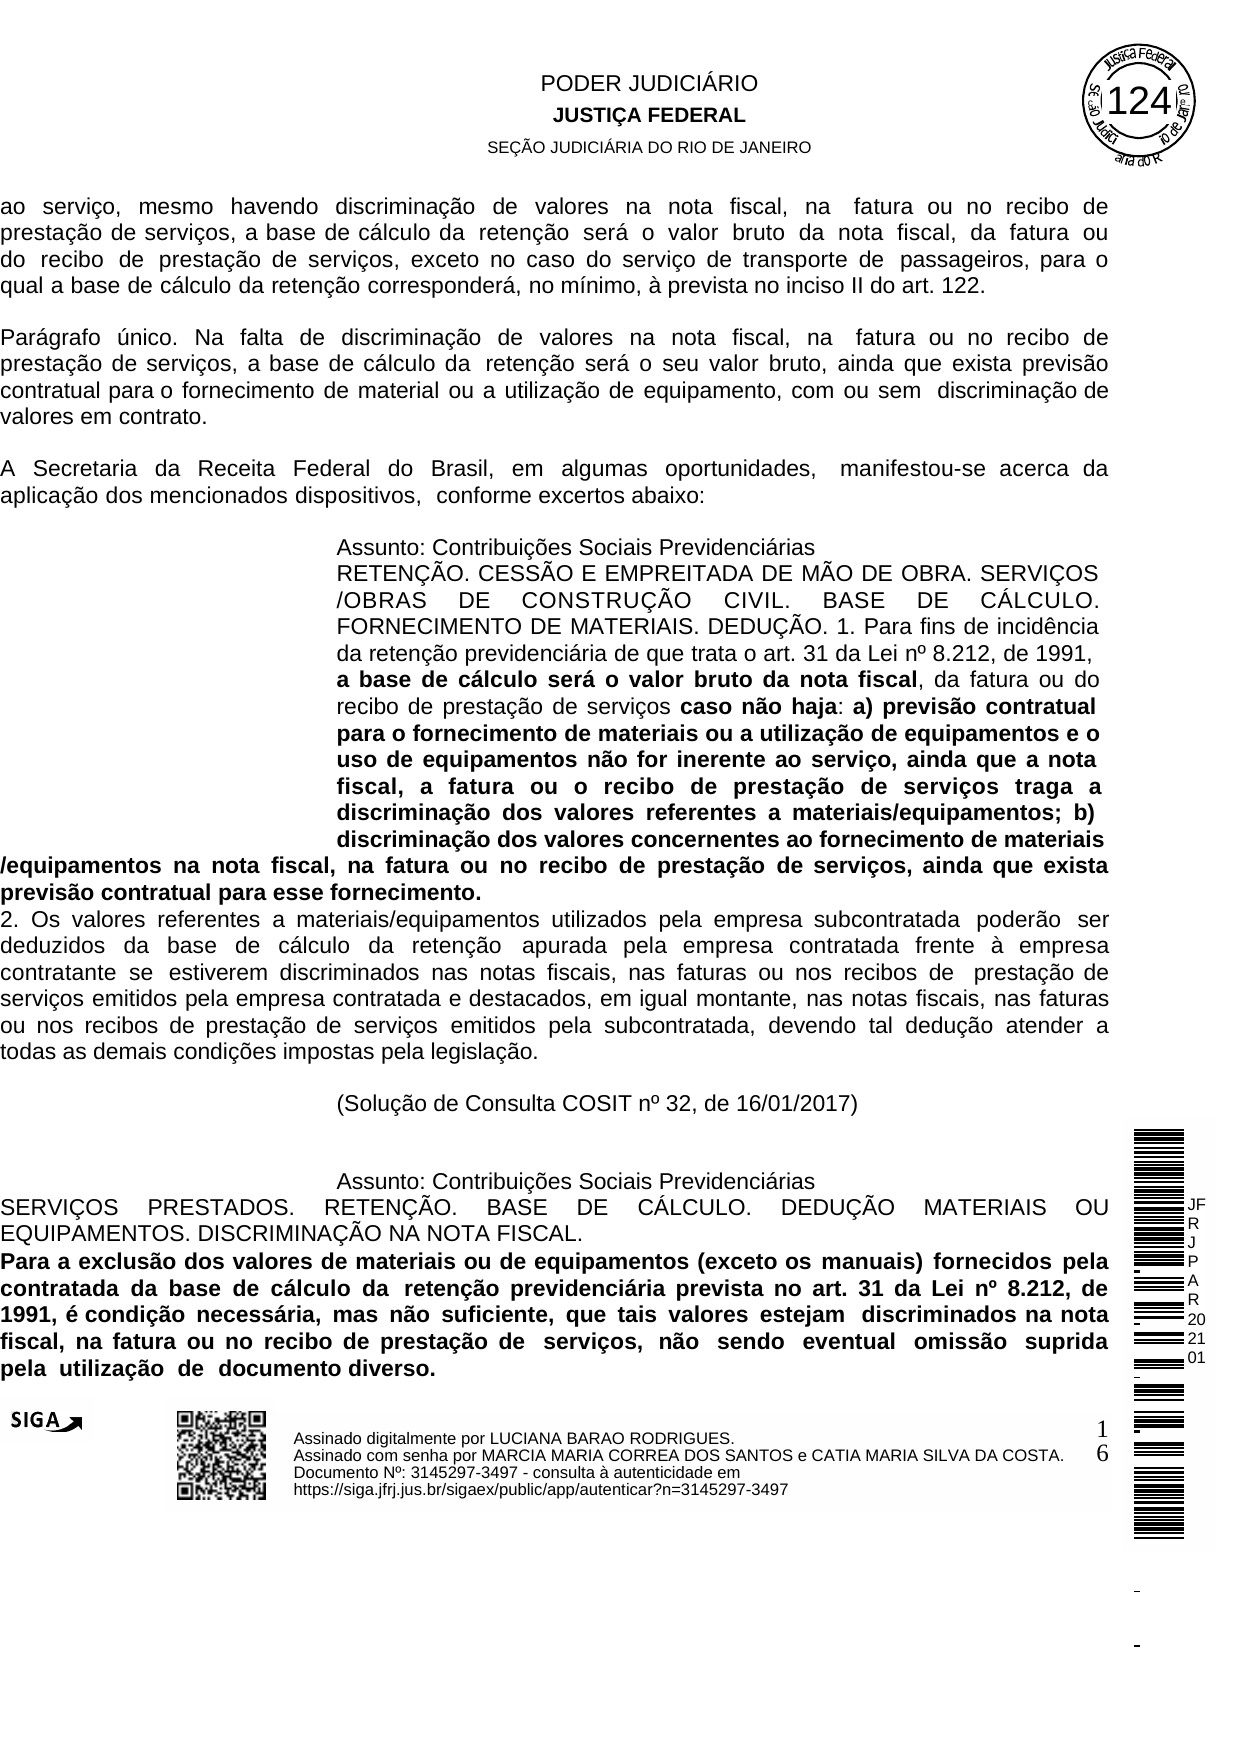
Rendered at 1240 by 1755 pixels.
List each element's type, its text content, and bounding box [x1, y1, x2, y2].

text /equipamentos na nota fiscal, na fatura ou no recibo de prestação de serviços, ainda que exista previsão contratual para esse fornecimento. [0, 852, 1109, 906]
text Para a exclusão dos valores de materiais ou de equipamentos (exceto os manuais) fornecidos pela contratada da base de cálculo da retenção previdenciária prevista no art. 31 da Lei nº 8.212, de 1991, é condição necessária, mas não suficiente, que tais valores estejam discriminados na nota fiscal, na fatura ou no recibo de prestação de serviços, não sendo eventual omissão suprida pela utilização de documento diverso. [0, 1248, 1109, 1381]
text Parágrafo único. Na falta de discriminação de valores na nota fiscal, na fatura ou no recibo de prestação de serviços, a base de cálculo da retenção será o seu valor bruto, ainda que exista previsão contratual para o fornecimento de material ou a utilização de equipamento, com ou sem discriminação de valores em contrato. [0, 324, 1109, 429]
text 2. Os valores referentes a materiais/equipamentos utilizados pela empresa subcontratada poderão ser deduzidos da base de cálculo da retenção apurada pela empresa contratada frente à empresa contratante se estiverem discriminados nas notas fiscais, nas faturas ou nos recibos de prestação de serviços emitidos pela empresa contratada e destacados, em igual montante, nas notas fiscais, nas faturas ou nos recibos de prestação de serviços emitidos pela subcontratada, devendo tal dedução atender a todas as demais condições impostas pela legislação. [0, 906, 1109, 1064]
text A Secretaria da Receita Federal do Brasil, em algumas oportunidades, manifestou-se acerca da aplicação dos mencionados dispositivos, conforme excertos abaixo: [0, 455, 1109, 508]
text FORNECIMENTO DE MATERIAIS. DEDUÇÃO. 1. Para fins de incidência da retenção previdenciária de que trata o art. 31 da Lei nº 8.212, de 1991, a base de cálculo será o valor bruto da nota fiscal, da fatura ou do recibo de prestação de serviços caso não haja: a) previsão contratual para o fornecimento de materiais ou a utilização de equipamentos e o uso de equipamentos não for inerente ao serviço, ainda que a nota fiscal, a fatura ou o recibo de prestação de serviços traga a discriminação dos valores referentes a materiais/equipamentos; b) discriminação dos valores concernentes ao fornecimento de materiais [336, 613, 1105, 852]
text (Solução de Consulta COSIT nº 32, de 16/01/2017) [336, 1090, 1239, 1116]
text e [1180, 96, 1192, 105]
text JFRJPAR202101361A [1187, 1194, 1206, 1366]
text ao serviço, mesmo havendo discriminação de valores na nota fiscal, na fatura ou no recibo de prestação de serviços, a base de cálculo da retenção será o valor bruto da nota fiscal, da fatura ou do recibo de prestação de serviços, exceto no caso do serviço de transporte de passageiros, para o qual a base de cálculo da retenção corresponderá, no mínimo, à prevista no inciso II do art. 122. [0, 193, 1109, 298]
text ç [1088, 97, 1100, 106]
text SERVIÇOS PRESTADOS. RETENÇÃO. BASE DE CÁLCULO. DEDUÇÃO MATERIAIS OU EQUIPAMENTOS. DISCRIMINAÇÃO NA NOTA FISCAL. [0, 1194, 1109, 1247]
text /OBRAS DE CONSTRUÇÃO CIVIL. BASE DE CÁLCULO. [336, 587, 1239, 613]
text Assunto: Contribuições Sociais Previdenciárias [336, 534, 1239, 560]
text Assunto: Contribuições Sociais Previdenciárias [336, 1168, 1122, 1194]
text RETENÇÃO. CESSÃO E EMPREITADA DE MÃO DE OBRA. SERVIÇOS [336, 560, 1239, 587]
